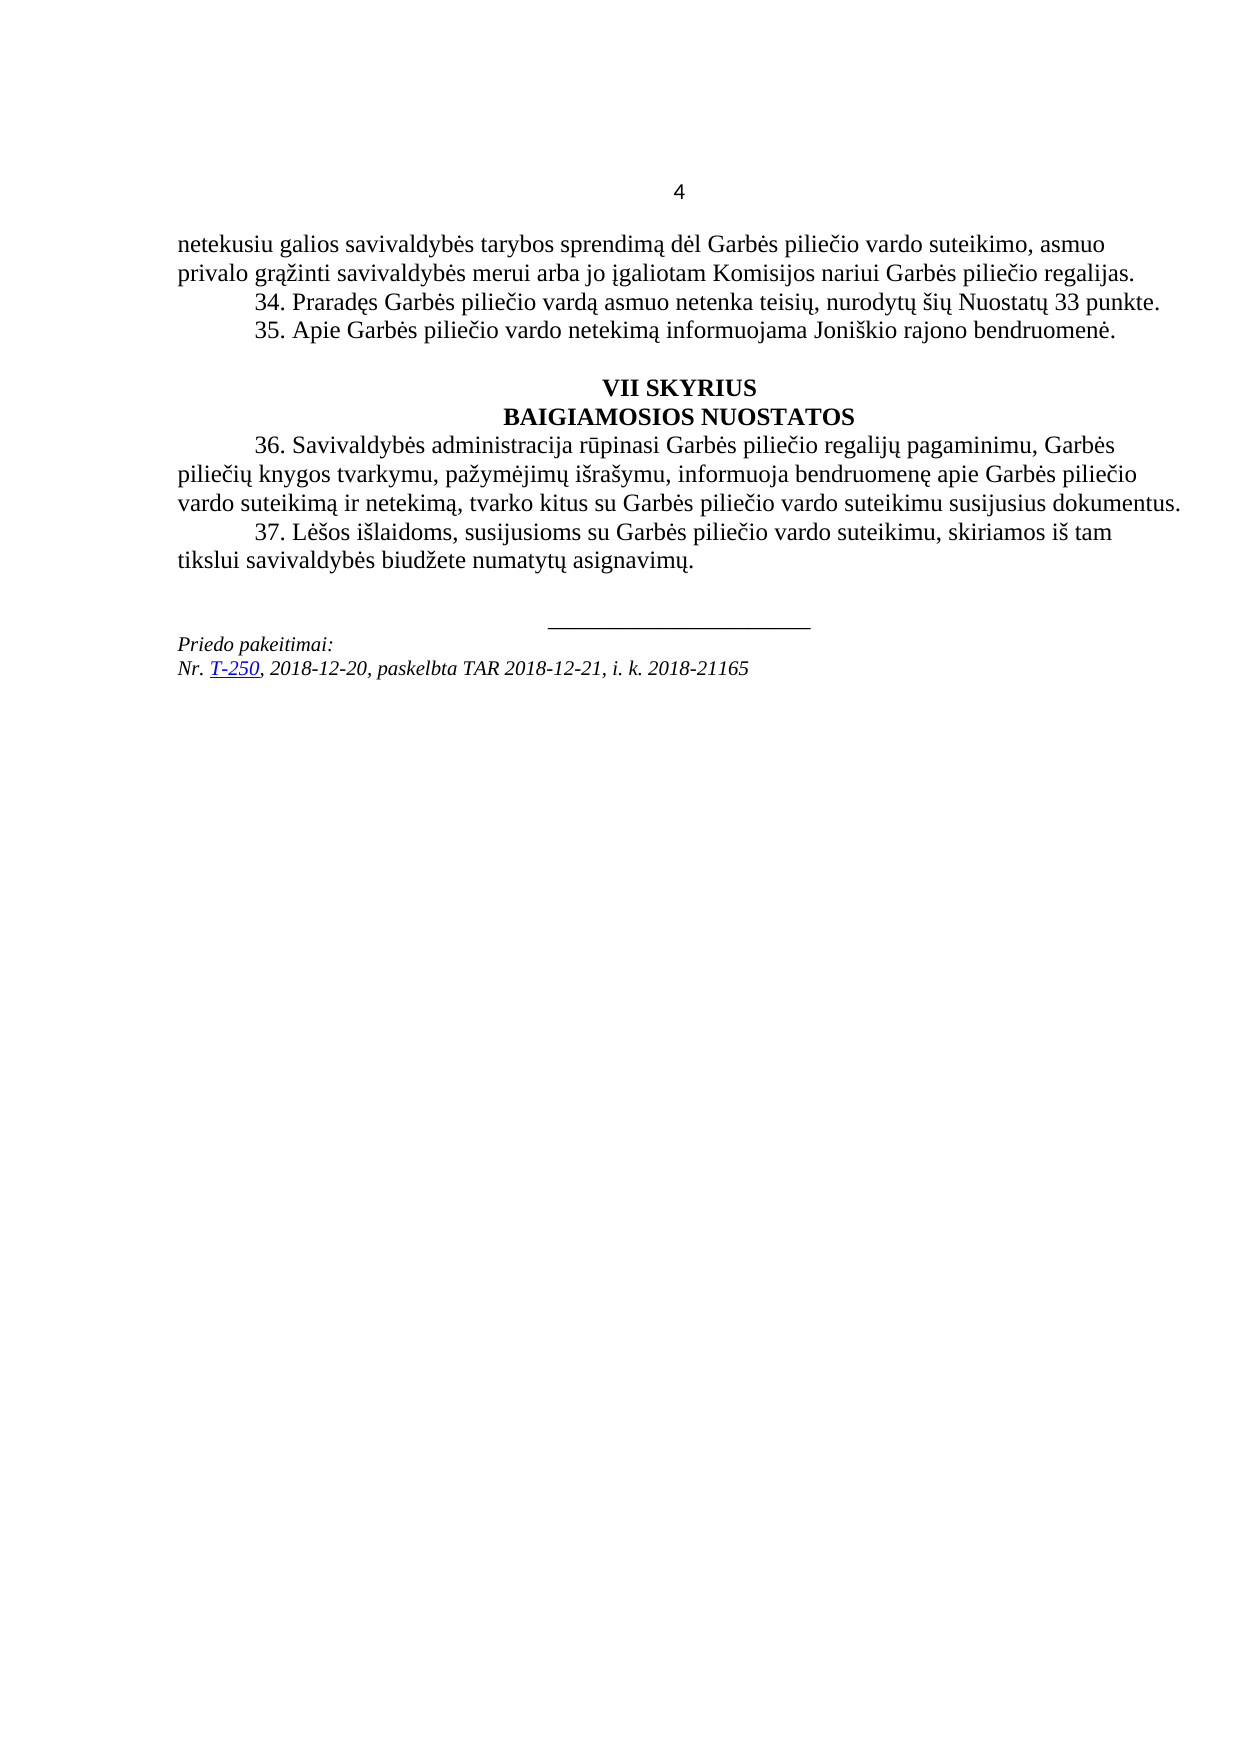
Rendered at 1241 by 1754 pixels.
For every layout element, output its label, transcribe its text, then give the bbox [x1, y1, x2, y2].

text _____________________ [177, 603, 1181, 632]
text Priedo pakeitimai: [177, 632, 1181, 656]
text Nr. T-250, 2018-12-20, paskelbta TAR 2018-12-21, i. k. 2018-21165 [177, 656, 1181, 680]
text netekusiu galios savivaldybės tarybos sprendimą dėl Garbės piliečio vardo suteikimo, asmuo privalo grąžinti savivaldybės merui arba jo įgaliotam Komisijos nariui Garbės piliečio regalijas. [177, 229, 1181, 287]
text 37. Lėšos išlaidoms, susijusioms su Garbės piliečio vardo suteikimu, skiriamos iš tam tikslui savivaldybės biudžete numatytų asignavimų. [177, 517, 1181, 574]
text 34. Praradęs Garbės piliečio vardą asmuo netenka teisių, nurodytų šių Nuostatų 33 punkte. [177, 287, 1181, 316]
text 36. Savivaldybės administracija rūpinasi Garbės piliečio regalijų pagaminimu, Garbės piliečių knygos tvarkymu, pažymėjimų išrašymu, informuoja bendruomenę apie Garbės piliečio vardo suteikimą ir netekimą, tvarko kitus su Garbės piliečio vardo suteikimu susijusius dokumentus. [177, 431, 1181, 517]
text BAIGIAMOSIOS NUOSTATOS [177, 402, 1181, 431]
text VII SKYRIUS [177, 373, 1181, 402]
text 35. Apie Garbės piliečio vardo netekimą informuojama Joniškio rajono bendruomenė. [177, 316, 1181, 344]
